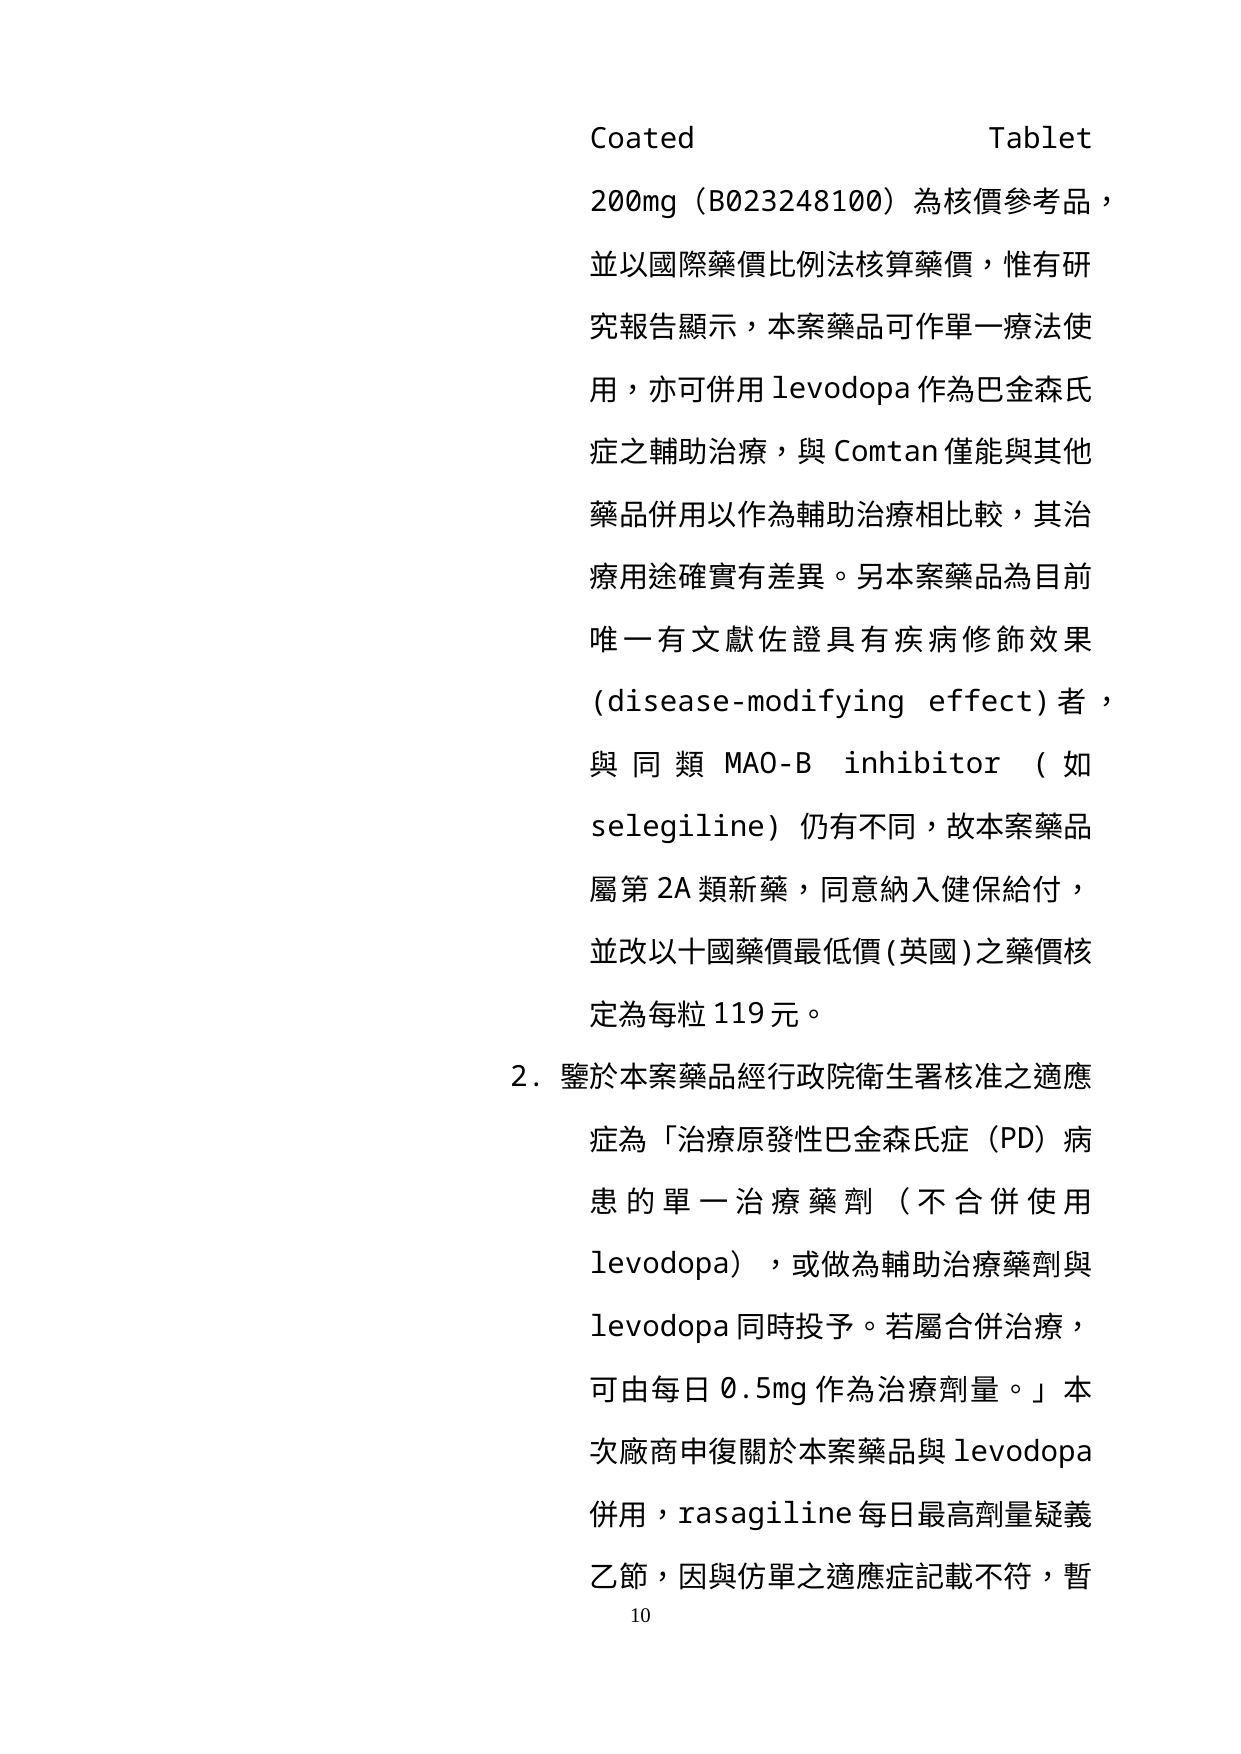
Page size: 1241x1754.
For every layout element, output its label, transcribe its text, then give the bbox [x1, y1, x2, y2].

list 鑒於本案藥品經行政院衛生署核准之適應症為「治療原發性巴金森氏症（PD）病患的單一治療藥劑（不合併使用levodopa），或做為輔助治療藥劑與levodopa同時投予。若屬合併治療，可由每日0.5mg作為治療劑量。」本次廠商申復關於本案藥品與levodopa併用，rasagiline每日最高劑量疑義乙節，因與仿單之適應症記載不符，暫 [510, 1033, 1093, 1596]
list 本案原以具直接比較( head to head comparison ) 之Comtan Film-Coated Tablet 200mg（B023248100）為核價參考品，並以國際藥價比例法核算藥價，惟有研究報告顯示，本案藥品可作單一療法使用，亦可併用levodopa作為巴金森氏症之輔助治療，與Comtan僅能與其他藥品併用以作為輔助治療相比較，其治療用途確實有差異。另本案藥品為目前唯一有文獻佐證具有疾病修飾效果(disease-modifying effect)者，與同類MAO-B inhibitor (如selegiline) 仍有不同，故本案藥品屬第2A類新藥，同意納入健保給付，並改以十國藥價最低價(英國)之藥價核定為每粒119元。 [510, 96, 1093, 1033]
